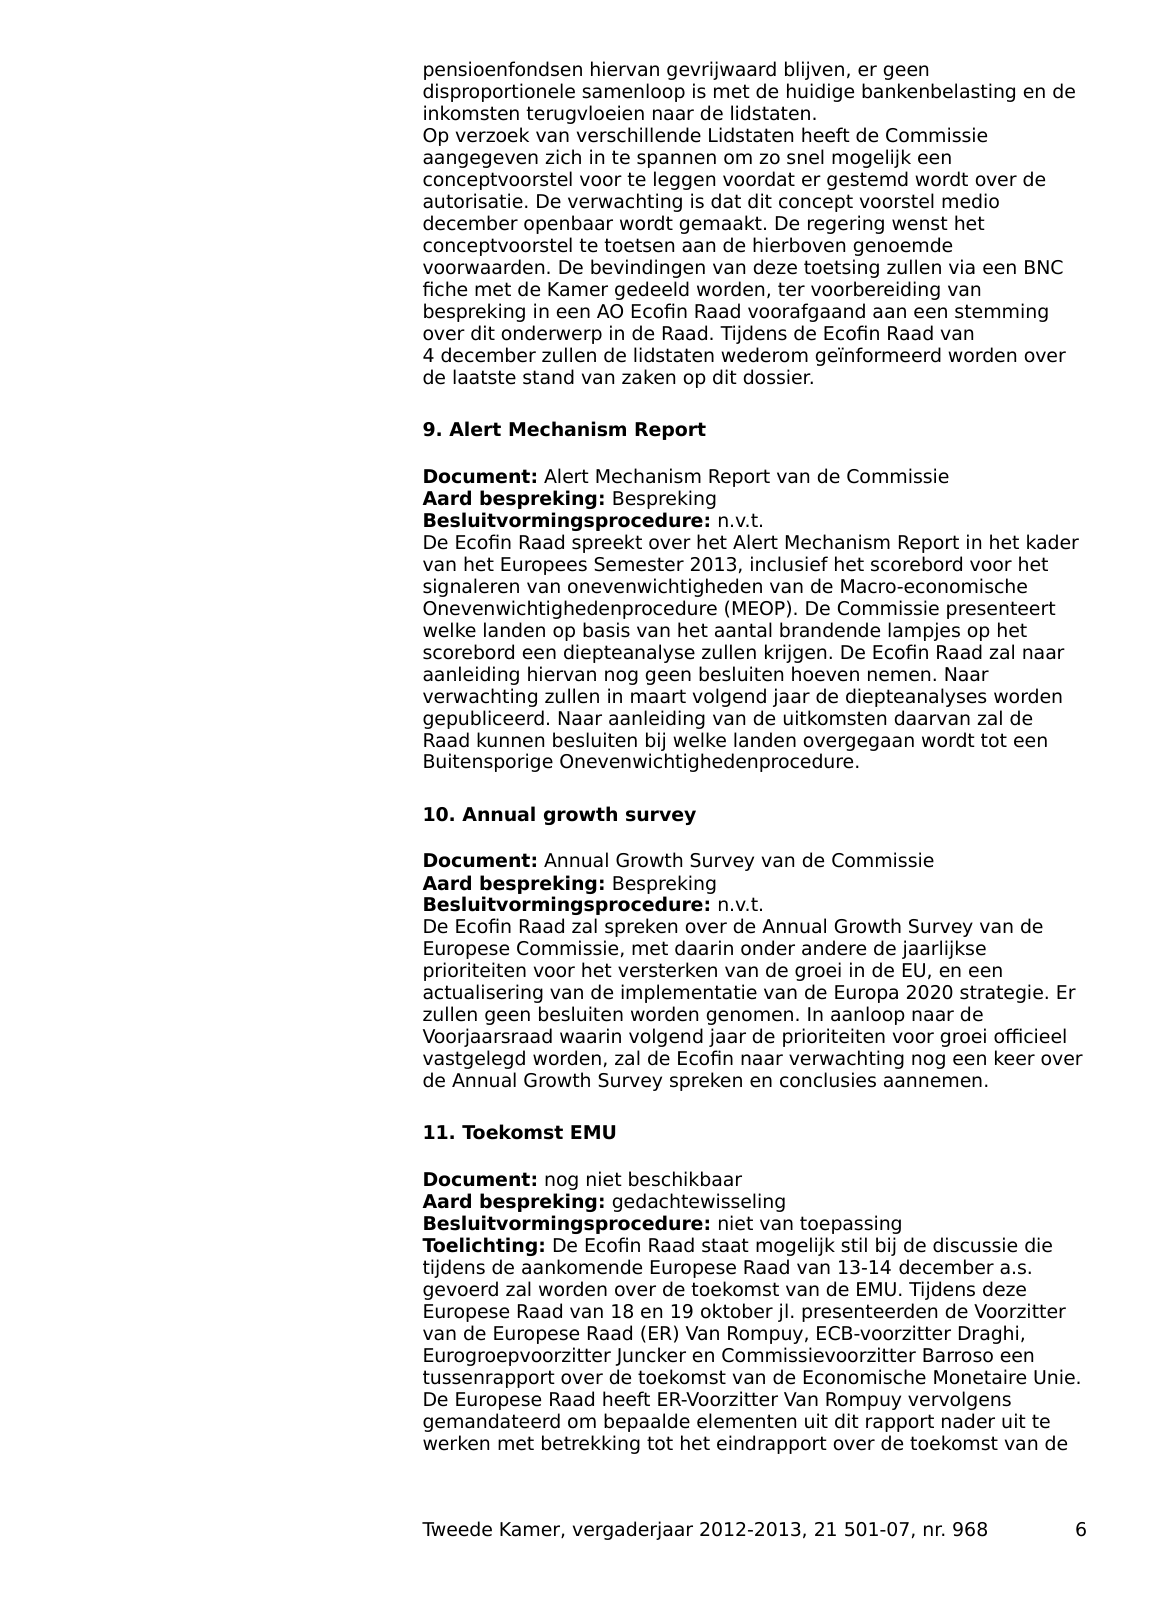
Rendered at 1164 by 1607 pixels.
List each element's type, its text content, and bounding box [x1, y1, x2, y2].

text Document: nog niet beschikbaar [422, 1169, 1087, 1191]
text Toelichting: De Ecofin Raad staat mogelijk stil bij de discussie die tijdens de aankomende Europese Raad van 13-14 december a.s. gevoerd zal worden over de toekomst van de EMU. Tijdens deze Europese Raad van 18 en 19 oktober jl. presenteerden de Voorzitter van de Europese Raad (ER) Van Rompuy, ECB-voorzitter Draghi, Eurogroepvoorzitter Juncker en Commissievoorzitter Barroso een tussenrapport over de toekomst van de Economische Monetaire Unie. De Europese Raad heeft ER-Voorzitter Van Rompuy vervolgens gemandateerd om bepaalde elementen uit dit rapport nader uit te werken met betrekking tot het eindrapport over de toekomst van de [422, 1235, 1087, 1455]
text Besluitvormingsprocedure: n.v.t. [422, 510, 1087, 532]
text Aard bespreking: Bespreking [422, 872, 1087, 894]
text pensioenfondsen hiervan gevrijwaard blijven, er geen disproportionele samenloop is met de huidige bankenbelasting en de inkomsten terugvloeien naar de lidstaten. [422, 59, 1087, 125]
subtitle 11. Toekomst EMU [422, 1122, 1087, 1144]
text De Ecofin Raad zal spreken over de Annual Growth Survey van de Europese Commissie, met daarin onder andere de jaarlijkse prioriteiten voor het versterken van de groei in de EU, en een actualisering van de implementatie van de Europa 2020 strategie. Er zullen geen besluiten worden genomen. In aanloop naar de Voorjaarsraad waarin volgend jaar de prioriteiten voor groei officieel vastgelegd worden, zal de Ecofin naar verwachting nog een keer over de Annual Growth Survey spreken en conclusies aannemen. [422, 916, 1087, 1092]
text Op verzoek van verschillende Lidstaten heeft de Commissie aangegeven zich in te spannen om zo snel mogelijk een conceptvoorstel voor te leggen voordat er gestemd wordt over de autorisatie. De verwachting is dat dit concept voorstel medio december openbaar wordt gemaakt. De regering wenst het conceptvoorstel te toetsen aan de hierboven genoemde voorwaarden. De bevindingen van deze toetsing zullen via een BNC fiche met de Kamer gedeeld worden, ter voorbereiding van bespreking in een AO Ecofin Raad voorafgaand aan een stemming over dit onderwerp in de Raad. Tijdens de Ecofin Raad van 4 december zullen de lidstaten wederom geïnformeerd worden over de laatste stand van zaken op dit dossier. [422, 125, 1087, 389]
text Aard bespreking: Bespreking [422, 488, 1087, 510]
text Document: Annual Growth Survey van de Commissie [422, 850, 1087, 872]
subtitle 10. Annual growth survey [422, 803, 1087, 825]
subtitle 9. Alert Mechanism Report [422, 419, 1087, 441]
text Document: Alert Mechanism Report van de Commissie [422, 466, 1087, 488]
text Besluitvormingsprocedure: niet van toepassing [422, 1213, 1087, 1235]
text Besluitvormingsprocedure: n.v.t. [422, 894, 1087, 916]
text De Ecofin Raad spreekt over het Alert Mechanism Report in het kader van het Europees Semester 2013, inclusief het scorebord voor het signaleren van onevenwichtigheden van de Macro-economische Onevenwichtighedenprocedure (MEOP). De Commissie presenteert welke landen op basis van het aantal brandende lampjes op het scorebord een diepteanalyse zullen krijgen. De Ecofin Raad zal naar aanleiding hiervan nog geen besluiten hoeven nemen. Naar verwachting zullen in maart volgend jaar de diepteanalyses worden gepubliceerd. Naar aanleiding van de uitkomsten daarvan zal de Raad kunnen besluiten bij welke landen overgegaan wordt tot een Buitensporige Onevenwichtighedenprocedure. [422, 532, 1087, 773]
text Aard bespreking: gedachtewisseling [422, 1191, 1087, 1213]
